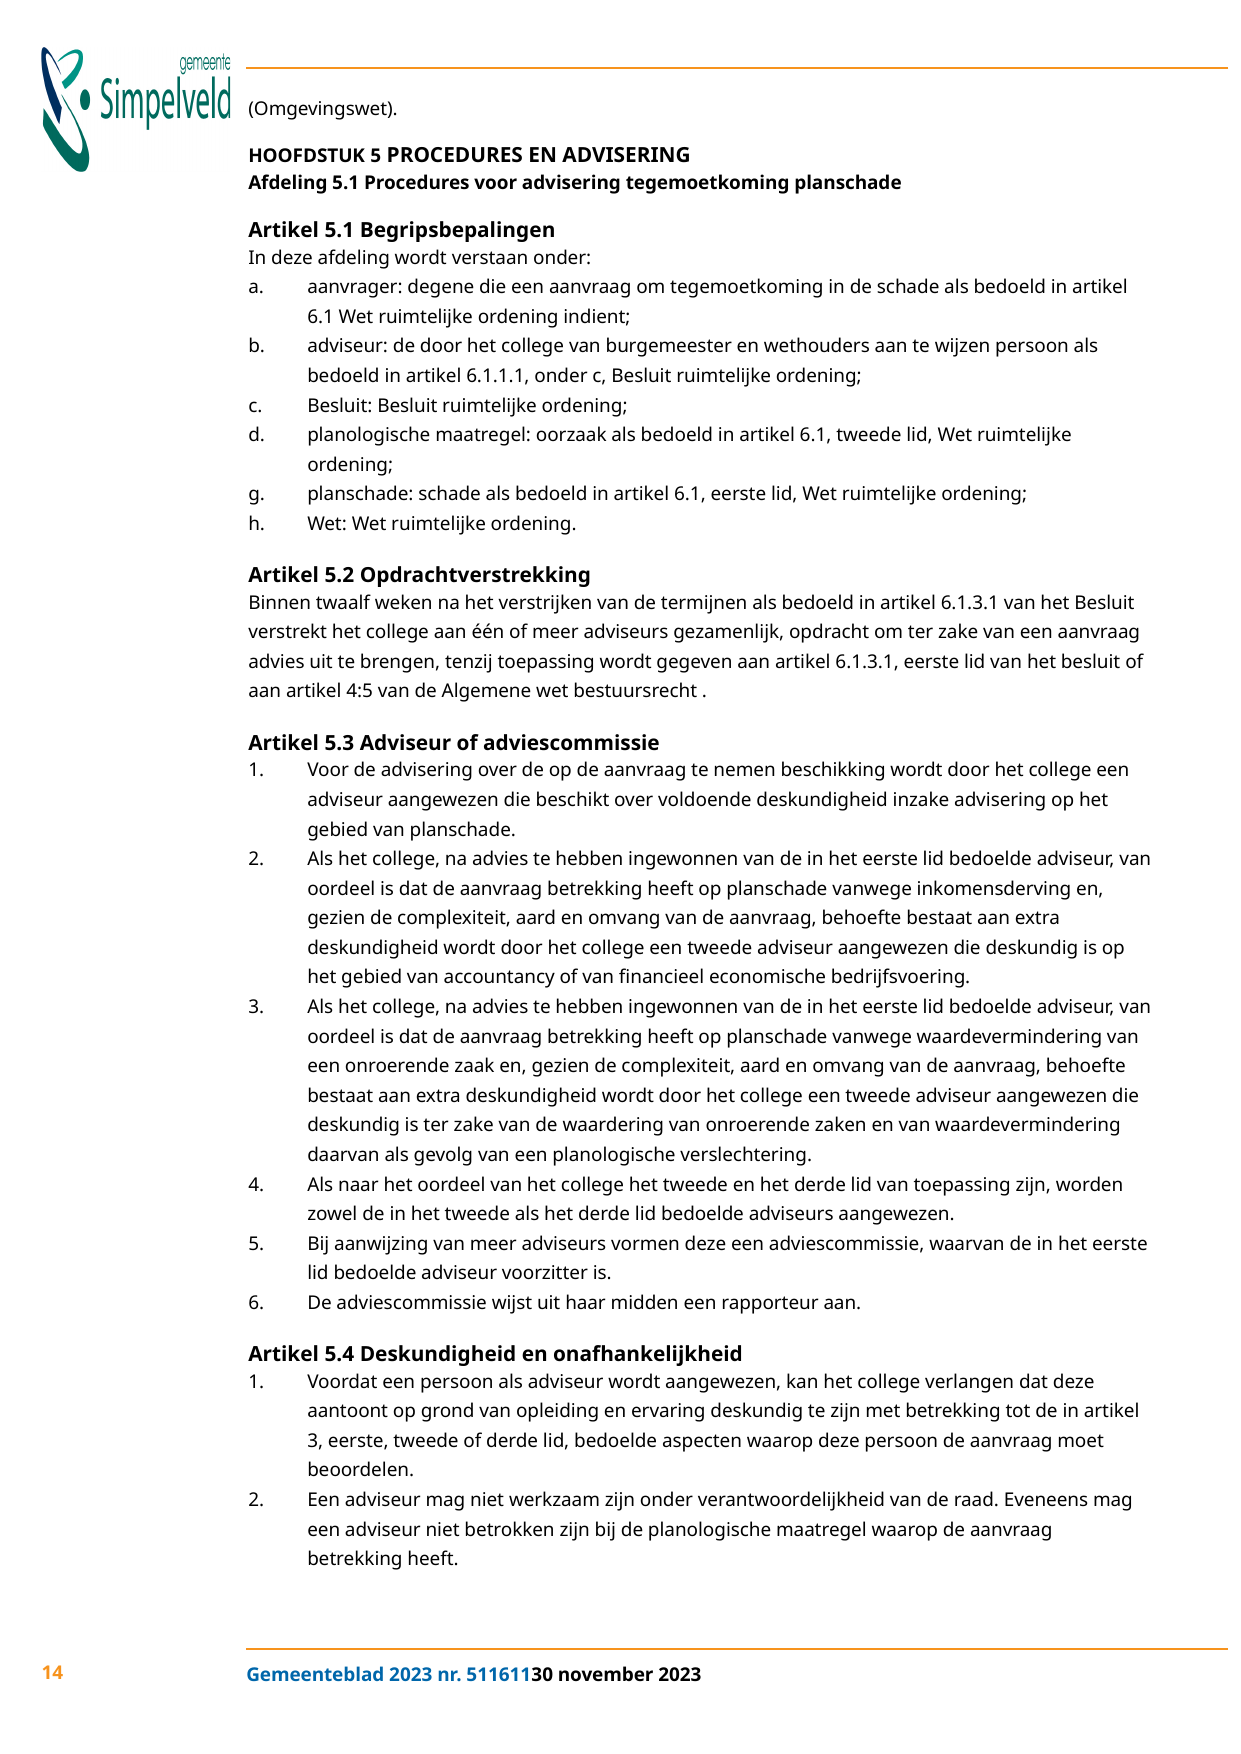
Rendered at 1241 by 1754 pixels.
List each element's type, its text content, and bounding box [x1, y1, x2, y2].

text (Omgevingswet). [248, 95, 1152, 121]
list aanvrager: degene die een aanvraag om tegemoetkoming in de schade als bedoeld in artikel 6.1 Wet ruimtelijke ordening indient; [248, 273, 1152, 329]
list Een adviseur mag niet werkzaam zijn onder verantwoordelijkheid van de raad. Eveneens mag een adviseur niet betrokken zijn bij de planologische maatregel waarop de aanvraag betrekking heeft. [248, 1486, 1152, 1571]
list Als het college, na advies te hebben ingewonnen van de in het eerste lid bedoelde adviseur, van oordeel is dat de aanvraag betrekking heeft op planschade vanwege waardevermindering van een onroerende zaak en, gezien de complexiteit, aard en omvang van de aanvraag, behoefte bestaat aan extra deskundigheid wordt door het college een tweede adviseur aangewezen die deskundig is ter zake van de waardering van onroerende zaken en van waardevermindering daarvan als gevolg van een planologische verslechtering. [248, 993, 1152, 1167]
text Afdeling 5.1 Procedures voor advisering tegemoetkoming planschade [248, 169, 1152, 194]
list Wet: Wet ruimtelijke ordening. [248, 510, 1152, 536]
text In deze afdeling wordt verstaan onder: [248, 244, 1152, 269]
text Artikel 5.4 Deskundigheid en onafhankelijkheid [248, 1339, 1152, 1368]
text Artikel 5.1 Begripsbepalingen [248, 215, 1152, 244]
list Voor de advisering over de op de aanvraag te nemen beschikking wordt door het college een adviseur aangewezen die beschikt over voldoende deskundigheid inzake advisering op het gebied van planschade. [248, 757, 1152, 841]
list Besluit: Besluit ruimtelijke ordening; [248, 392, 1152, 417]
list planschade: schade als bedoeld in artikel 6.1, eerste lid, Wet ruimtelijke ordening; [248, 481, 1152, 506]
list Als het college, na advies te hebben ingewonnen van de in het eerste lid bedoelde adviseur, van oordeel is dat de aanvraag betrekking heeft op planschade vanwege inkomensderving en, gezien de complexiteit, aard en omvang van de aanvraag, behoefte bestaat aan extra deskundigheid wordt door het college een tweede adviseur aangewezen die deskundig is op het gebied van accountancy of van financieel economische bedrijfsvoering. [248, 845, 1152, 989]
list De adviescommissie wijst uit haar midden een rapporteur aan. [248, 1289, 1152, 1315]
list Voordat een persoon als adviseur wordt aangewezen, kan het college verlangen dat deze aantoont op grond van opleiding en ervaring deskundig te zijn met betrekking tot de in artikel 3, eerste, tweede of derde lid, bedoelde aspecten waarop deze persoon de aanvraag moet beoordelen. [248, 1368, 1152, 1482]
list planologische maatregel: oorzaak als bedoeld in artikel 6.1, tweede lid, Wet ruimtelijke ordening; [248, 421, 1152, 477]
text Binnen twaalf weken na het verstrijken van de termijnen als bedoeld in artikel 6.1.3.1 van het Besluit verstrekt het college aan één of meer adviseurs gezamenlijk, opdracht om ter zake van een aanvraag advies uit te brengen, tenzij toepassing wordt gegeven aan artikel 6.1.3.1, eerste lid van het besluit of aan artikel 4:5 van de Algemene wet bestuursrecht . [248, 589, 1152, 703]
list Bij aanwijzing van meer adviseurs vormen deze een adviescommissie, waarvan de in het eerste lid bedoelde adviseur voorzitter is. [248, 1230, 1152, 1285]
text Artikel 5.3 Adviseur of adviescommissie [248, 728, 1152, 757]
list adviseur: de door het college van burgemeester en wethouders aan te wijzen persoon als bedoeld in artikel 6.1.1.1, onder c, Besluit ruimtelijke ordening; [248, 333, 1152, 388]
list Als naar het oordeel van het college het tweede en het derde lid van toepassing zijn, worden zowel de in het tweede als het derde lid bedoelde adviseurs aangewezen. [248, 1171, 1152, 1226]
picture [41, 47, 231, 172]
text Artikel 5.2 Opdrachtverstrekking [248, 561, 1152, 589]
text HOOFDSTUK 5 PROCEDURES EN ADVISERING [248, 140, 1152, 169]
